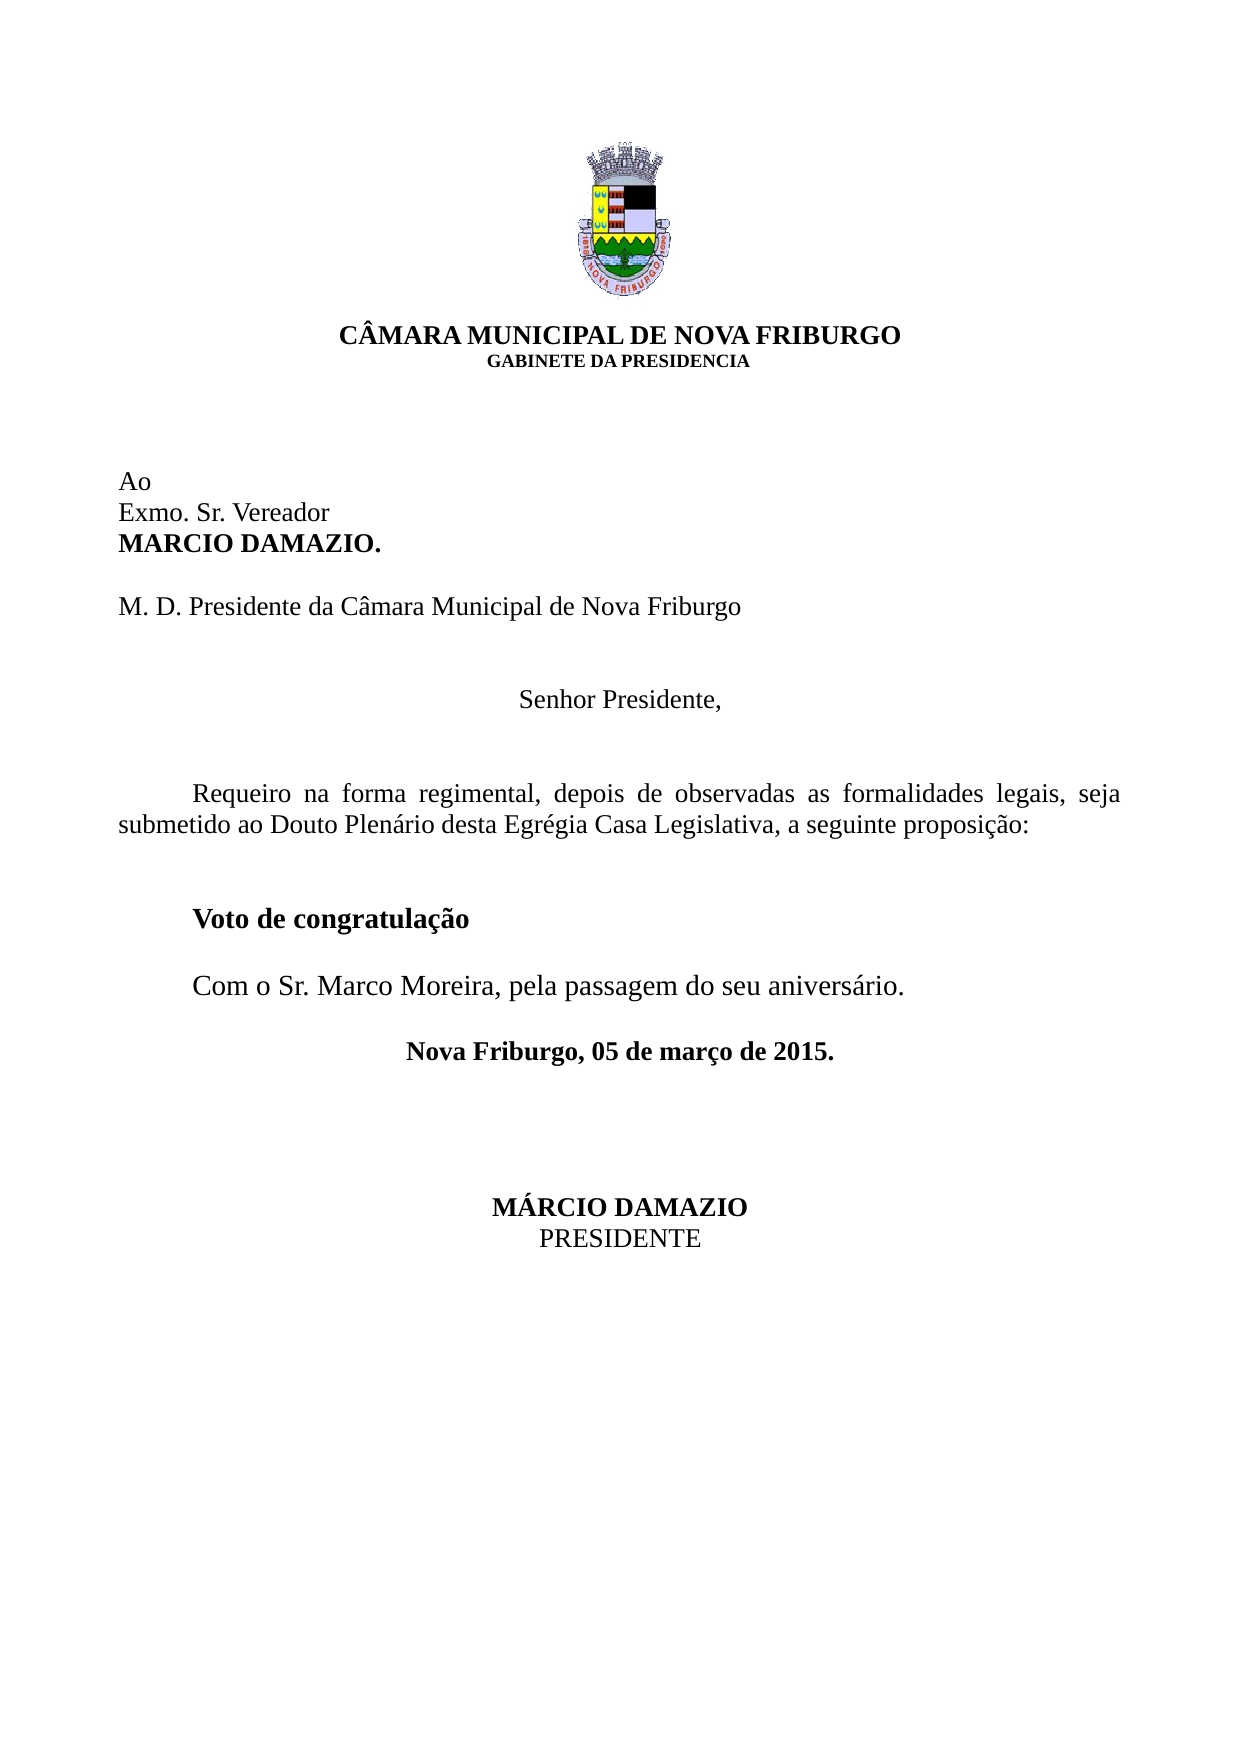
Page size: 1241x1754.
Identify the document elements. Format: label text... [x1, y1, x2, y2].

text GABINETE DA PRESIDENCIA [118, 350, 1122, 372]
text Voto de congratulação [118, 901, 1122, 935]
text PRESIDENTE [118, 1222, 1122, 1253]
text Requeiro na forma regimental, depois de observadas as formalidades legais, seja submetido ao Douto Plenário desta Egrégia Casa Legislativa, a seguinte proposição: [118, 777, 1122, 839]
text Nova Friburgo, 05 de março de 2015. [118, 1035, 1122, 1067]
text Exmo. Sr. Vereador [118, 496, 1122, 527]
text Com o Sr. Marco Moreira, pela passagem do seu aniversário. [118, 968, 1122, 1002]
picture [563, 127, 677, 310]
list D. Presidente da Câmara Municipal de Nova Friburgo [118, 590, 1122, 621]
text CÂMARA MUNICIPAL DE NOVA FRIBURGO [118, 319, 1122, 350]
text MARCIO DAMAZIO. [118, 527, 1122, 559]
text Senhor Presidente, [118, 683, 1122, 714]
text Ao [118, 465, 1122, 496]
text MÁRCIO DAMAZIO [118, 1191, 1122, 1222]
